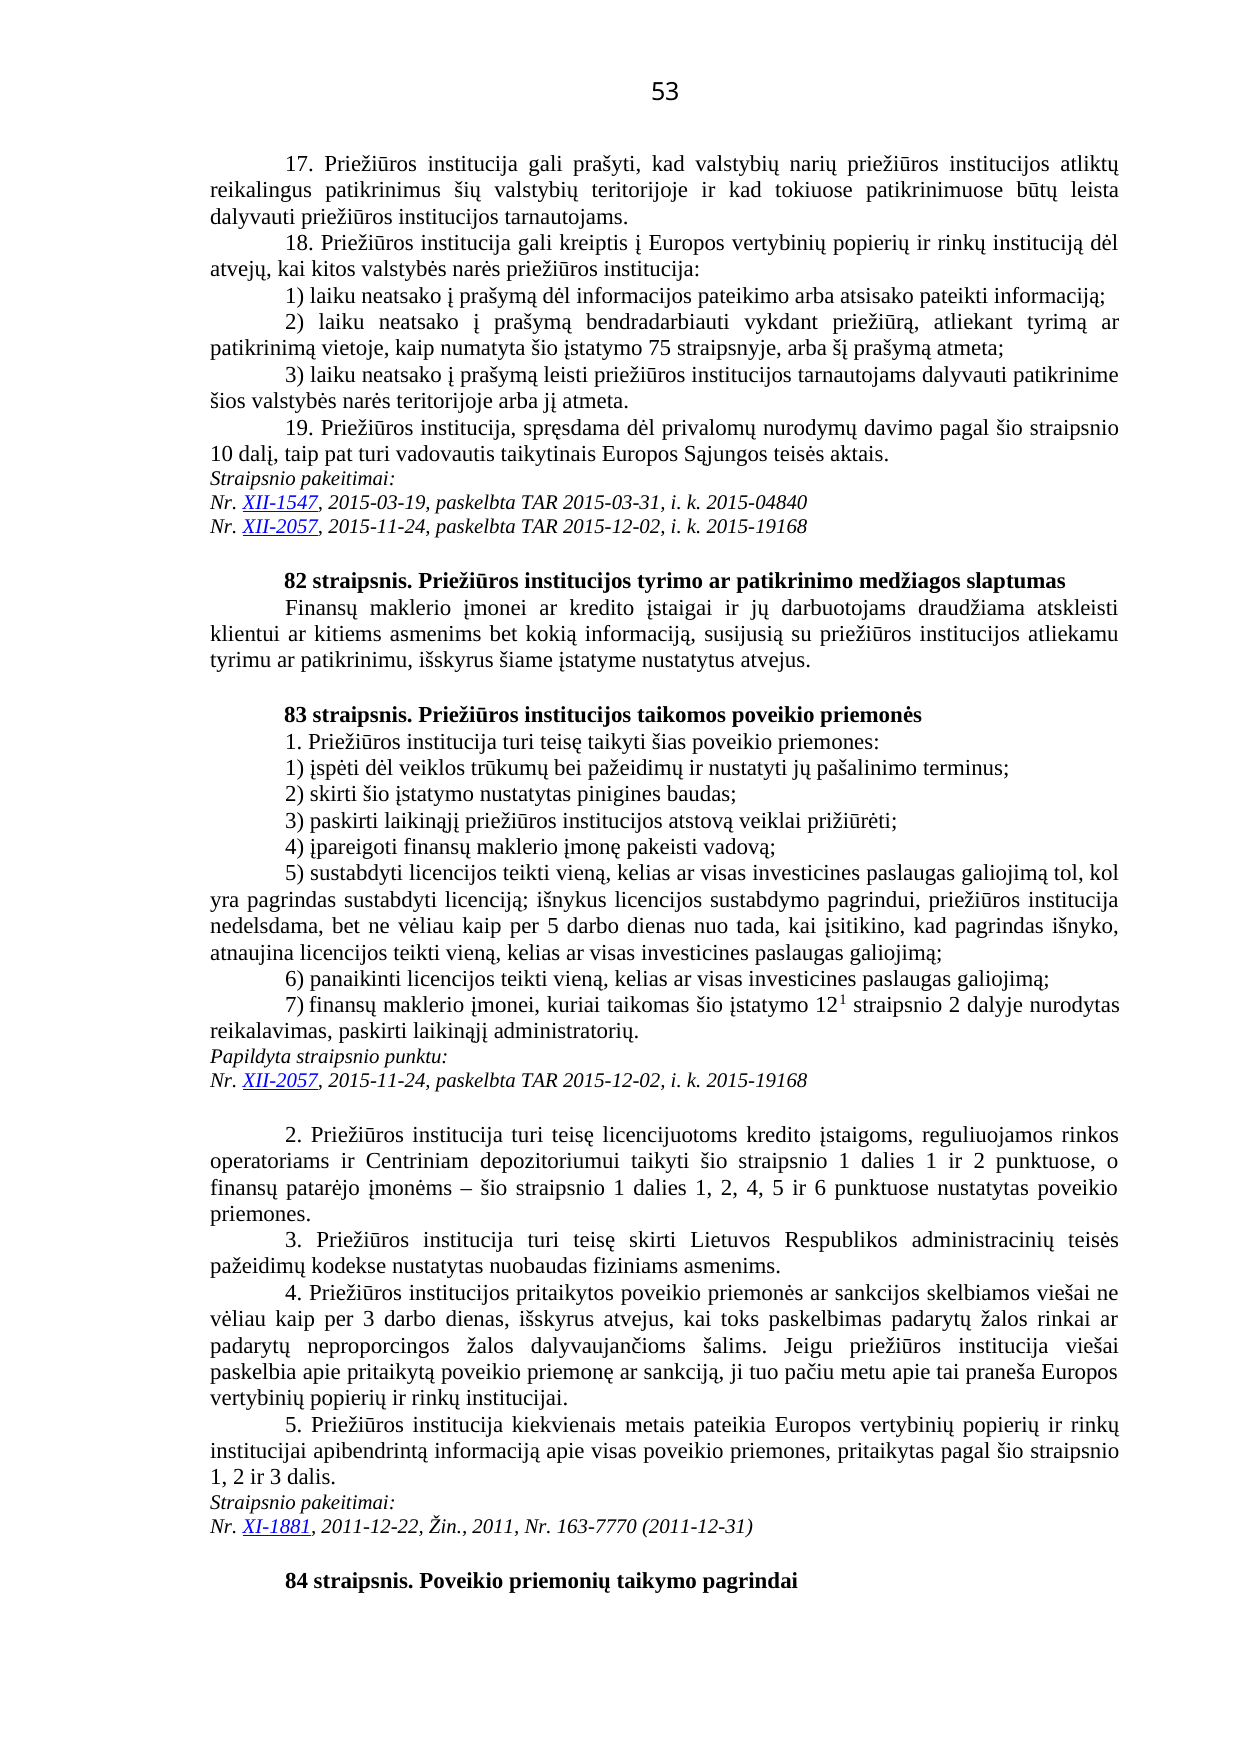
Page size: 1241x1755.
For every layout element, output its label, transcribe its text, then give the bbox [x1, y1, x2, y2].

text 19. Priežiūros institucija, spręsdama dėl privalomų nurodymų davimo pagal šio straipsnio 10 dalį, taip pat turi vadovautis taikytinais Europos Sąjungos teisės aktais. [210, 413, 1120, 466]
text 83 straipsnis. Priežiūros institucijos taikomos poveikio priemonės [284, 701, 1120, 728]
text 1. Priežiūros institucija turi teisę taikyti šias poveikio priemones: [210, 728, 1120, 754]
text 5. Priežiūros institucija kiekvienais metais pateikia Europos vertybinių popierių ir rinkų institucijai apibendrintą informaciją apie visas poveikio priemones, pritaikytas pagal šio straipsnio 1, 2 ir 3 dalis. [210, 1411, 1120, 1490]
text Straipsnio pakeitimai: [210, 1490, 1120, 1514]
text 1) laiku neatsako į prašymą dėl informacijos pateikimo arba atsisako pateikti informaciją; [210, 282, 1120, 308]
text 3) laiku neatsako į prašymą leisti priežiūros institucijos tarnautojams dalyvauti patikrinime šios valstybės narės teritorijoje arba jį atmeta. [210, 361, 1120, 413]
text 82 straipsnis. Priežiūros institucijos tyrimo ar patikrinimo medžiagos slaptumas [284, 567, 1120, 593]
text 3. Priežiūros institucija turi teisę skirti Lietuvos Respublikos administracinių teisės pažeidimų kodekse nustatytas nuobaudas fiziniams asmenims. [210, 1226, 1120, 1279]
text 2. Priežiūros institucija turi teisę licencijuotoms kredito įstaigoms, reguliuojamos rinkos operatoriams ir Centriniam depozitoriumui taikyti šio straipsnio 1 dalies 1 ir 2 punktuose, o finansų patarėjo įmonėms – šio straipsnio 1 dalies 1, 2, 4, 5 ir 6 punktuose nustatytas poveikio priemones. [210, 1121, 1120, 1226]
text Nr. XII-2057, 2015-11-24, paskelbta TAR 2015-12-02, i. k. 2015-19168 [210, 1068, 1120, 1092]
text 2) skirti šio įstatymo nustatytas pinigines baudas; [210, 780, 1120, 807]
text Finansų maklerio įmonei ar kredito įstaigai ir jų darbuotojams draudžiama atskleisti klientui ar kitiems asmenims bet kokią informaciją, susijusią su priežiūros institucijos atliekamu tyrimu ar patikrinimu, išskyrus šiame įstatyme nustatytus atvejus. [210, 593, 1120, 673]
text Nr. XI-1881, 2011-12-22, Žin., 2011, Nr. 163-7770 (2011-12-31) [210, 1514, 1120, 1538]
text 1) įspėti dėl veiklos trūkumų bei pažeidimų ir nustatyti jų pašalinimo terminus; [210, 754, 1120, 780]
text 4. Priežiūros institucijos pritaikytos poveikio priemonės ar sankcijos skelbiamos viešai ne vėliau kaip per 3 darbo dienas, išskyrus atvejus, kai toks paskelbimas padarytų žalos rinkai ar padarytų neproporcingos žalos dalyvaujančioms šalims. Jeigu priežiūros institucija viešai paskelbia apie pritaikytą poveikio priemonę ar sankciją, ji tuo pačiu metu apie tai praneša Europos vertybinių popierių ir rinkų institucijai. [210, 1279, 1120, 1411]
text 5) sustabdyti licencijos teikti vieną, kelias ar visas investicines paslaugas galiojimą tol, kol yra pagrindas sustabdyti licenciją; išnykus licencijos sustabdymo pagrindui, priežiūros institucija nedelsdama, bet ne vėliau kaip per 5 darbo dienas nuo tada, kai įsitikino, kad pagrindas išnyko, atnaujina licencijos teikti vieną, kelias ar visas investicines paslaugas galiojimą; [210, 859, 1120, 965]
text 7) finansų maklerio įmonei, kuriai taikomas šio įstatymo 121 straipsnio 2 dalyje nurodytas reikalavimas, paskirti laikinąjį administratorių. [210, 991, 1120, 1044]
text 17. Priežiūros institucija gali prašyti, kad valstybių narių priežiūros institucijos atliktų reikalingus patikrinimus šių valstybių teritorijoje ir kad tokiuose patikrinimuose būtų leista dalyvauti priežiūros institucijos tarnautojams. [210, 150, 1120, 229]
text Straipsnio pakeitimai: [210, 466, 1120, 490]
text Nr. XII-1547, 2015-03-19, paskelbta TAR 2015-03-31, i. k. 2015-04840 [210, 490, 1120, 514]
text Papildyta straipsnio punktu: [210, 1044, 1120, 1068]
text Nr. XII-2057, 2015-11-24, paskelbta TAR 2015-12-02, i. k. 2015-19168 [210, 514, 1120, 538]
text 3) paskirti laikinąjį priežiūros institucijos atstovą veiklai prižiūrėti; [210, 807, 1120, 833]
text 18. Priežiūros institucija gali kreiptis į Europos vertybinių popierių ir rinkų instituciją dėl atvejų, kai kitos valstybės narės priežiūros institucija: [210, 229, 1120, 282]
text 84 straipsnis. Poveikio priemonių taikymo pagrindai [210, 1567, 1120, 1593]
text 4) įpareigoti finansų maklerio įmonę pakeisti vadovą; [210, 833, 1120, 859]
text 2) laiku neatsako į prašymą bendradarbiauti vykdant priežiūrą, atliekant tyrimą ar patikrinimą vietoje, kaip numatyta šio įstatymo 75 straipsnyje, arba šį prašymą atmeta; [210, 308, 1120, 361]
text 6) panaikinti licencijos teikti vieną, kelias ar visas investicines paslaugas galiojimą; [210, 965, 1120, 991]
